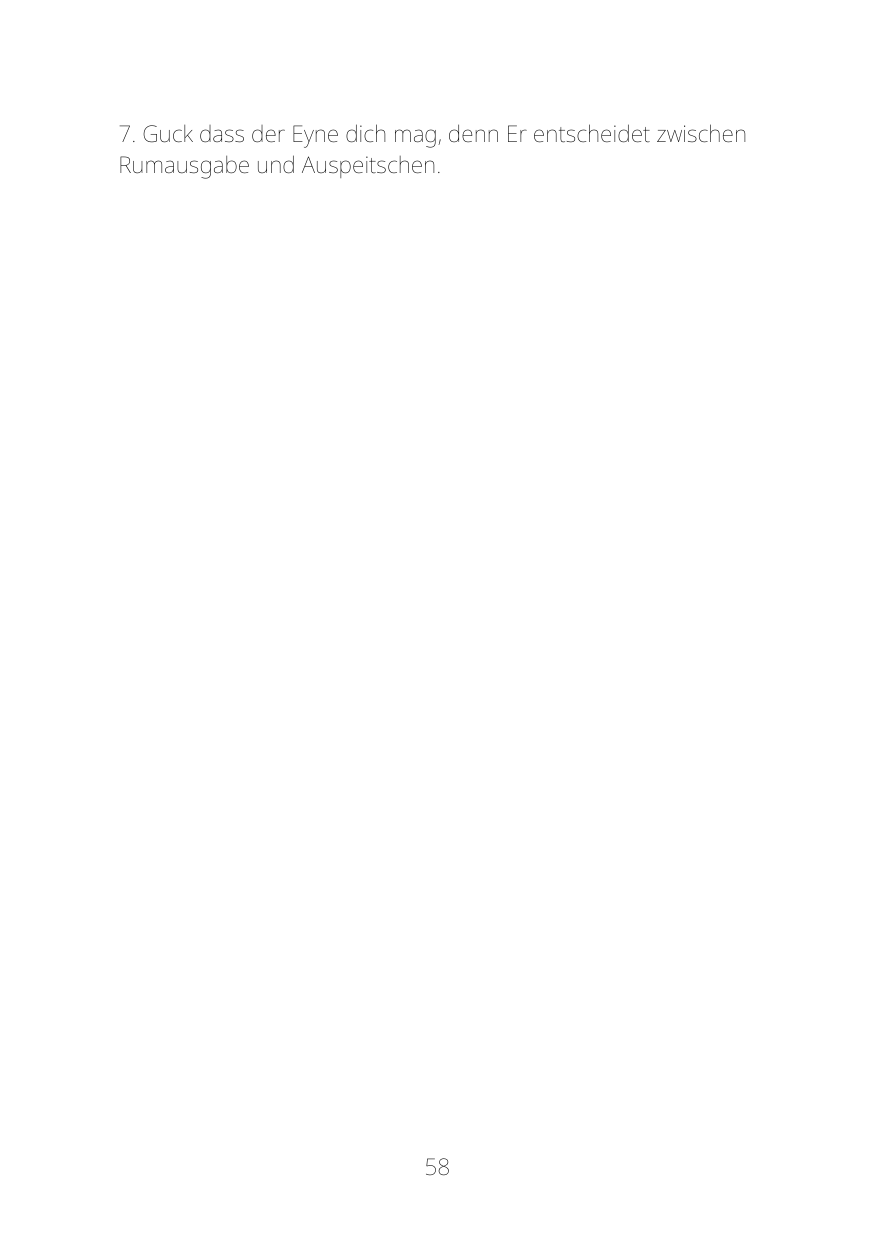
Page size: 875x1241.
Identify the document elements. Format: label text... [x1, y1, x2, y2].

text 7. Guck dass der Eyne dich mag, denn Er entscheidet zwischen Rumausgabe und Auspeitschen. [118, 118, 756, 181]
